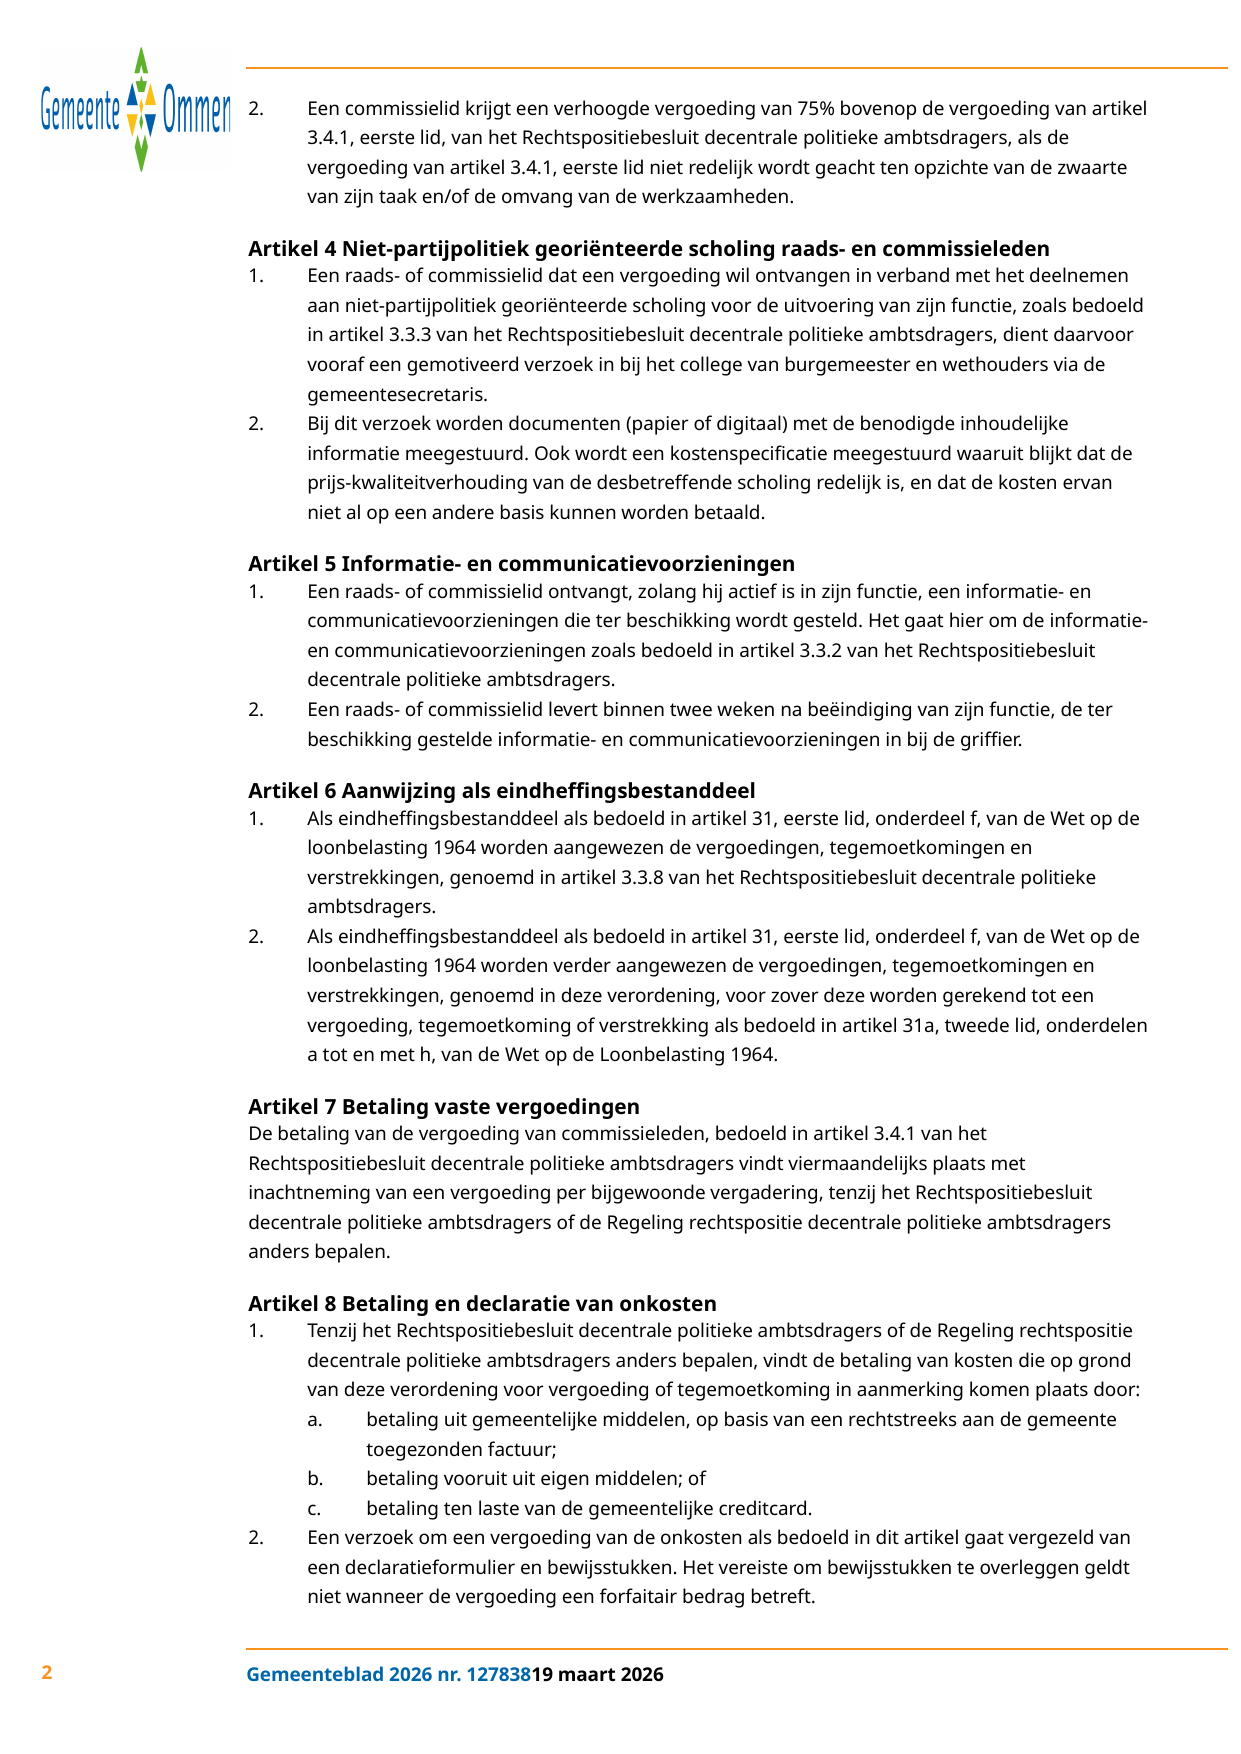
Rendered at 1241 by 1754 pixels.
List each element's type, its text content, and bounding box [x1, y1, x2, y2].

list Bij dit verzoek worden documenten (papier of digitaal) met de benodigde inhoudelijke informatie meegestuurd. Ook wordt een kostenspecificatie meegestuurd waaruit blijkt dat de prijs-kwaliteitverhouding van de desbetreffende scholing redelijk is, en dat de kosten ervan niet al op een andere basis kunnen worden betaald. [248, 410, 1152, 525]
list Een verzoek om een vergoeding van de onkosten als bedoeld in dit artikel gaat vergezeld van een declaratieformulier en bewijsstukken. Het vereiste om bewijsstukken te overleggen geldt niet wanneer de vergoeding een forfaitair bedrag betreft. [248, 1524, 1152, 1609]
list betaling uit gemeentelijke middelen, op basis van een rechtstreeks aan de gemeente toegezonden factuur; [307, 1406, 1152, 1461]
list betaling ten laste van de gemeentelijke creditcard. [307, 1495, 1152, 1521]
text Artikel 7 Betaling vaste vergoedingen [248, 1092, 1152, 1120]
list betaling vooruit uit eigen middelen; of [307, 1465, 1152, 1491]
list Een raads- of commissielid ontvangt, zolang hij actief is in zijn functie, een informatie- en communicatievoorzieningen die ter beschikking wordt gesteld. Het gaat hier om de informatie- en communicatievoorzieningen zoals bedoeld in artikel 3.3.2 van het Rechtspositiebesluit decentrale politieke ambtsdragers. [248, 578, 1152, 692]
list Een commissielid krijgt een verhoogde vergoeding van 75% bovenop de vergoeding van artikel 3.4.1, eerste lid, van het Rechtspositiebesluit decentrale politieke ambtsdragers, als de vergoeding van artikel 3.4.1, eerste lid niet redelijk wordt geacht ten opzichte van de zwaarte van zijn taak en/of de omvang van de werkzaamheden. [248, 95, 1152, 209]
list Een raads- of commissielid dat een vergoeding wil ontvangen in verband met het deelnemen aan niet-partijpolitiek georiënteerde scholing voor de uitvoering van zijn functie, zoals bedoeld in artikel 3.3.3 van het Rechtspositiebesluit decentrale politieke ambtsdragers, dient daarvoor vooraf een gemotiveerd verzoek in bij het college van burgemeester en wethouders via de gemeentesecretaris. [248, 262, 1152, 406]
text Artikel 5 Informatie- en communicatievoorzieningen [248, 549, 1152, 578]
text Artikel 6 Aanwijzing als eindheffingsbestanddeel [248, 776, 1152, 805]
text Artikel 4 Niet-partijpolitiek georiënteerde scholing raads- en commissieleden [248, 234, 1152, 262]
list Als eindheffingsbestanddeel als bedoeld in artikel 31, eerste lid, onderdeel f, van de Wet op de loonbelasting 1964 worden verder aangewezen de vergoedingen, tegemoetkomingen en verstrekkingen, genoemd in deze verordening, voor zover deze worden gerekend tot een vergoeding, tegemoetkoming of verstrekking als bedoeld in artikel 31a, tweede lid, onderdelen a tot en met h, van de Wet op de Loonbelasting 1964. [248, 923, 1152, 1067]
list Tenzij het Rechtspositiebesluit decentrale politieke ambtsdragers of de Regeling rechtspositie decentrale politieke ambtsdragers anders bepalen, vindt de betaling van kosten die op grond van deze verordening voor vergoeding of tegemoetkoming in aanmerking komen plaats door: [248, 1317, 1152, 1402]
list Als eindheffingsbestanddeel als bedoeld in artikel 31, eerste lid, onderdeel f, van de Wet op de loonbelasting 1964 worden aangewezen de vergoedingen, tegemoetkomingen en verstrekkingen, genoemd in artikel 3.3.8 van het Rechtspositiebesluit decentrale politieke ambtsdragers. [248, 805, 1152, 919]
picture [41, 47, 231, 172]
text De betaling van de vergoeding van commissieleden, bedoeld in artikel 3.4.1 van het Rechtspositiebesluit decentrale politieke ambtsdragers vindt viermaandelijks plaats met inachtneming van een vergoeding per bijgewoonde vergadering, tenzij het Rechtspositiebesluit decentrale politieke ambtsdragers of de Regeling rechtspositie decentrale politieke ambtsdragers anders bepalen. [248, 1120, 1152, 1264]
text Artikel 8 Betaling en declaratie van onkosten [248, 1289, 1152, 1317]
list Een raads- of commissielid levert binnen twee weken na beëindiging van zijn functie, de ter beschikking gestelde informatie- en communicatievoorzieningen in bij de griffier. [248, 696, 1152, 752]
